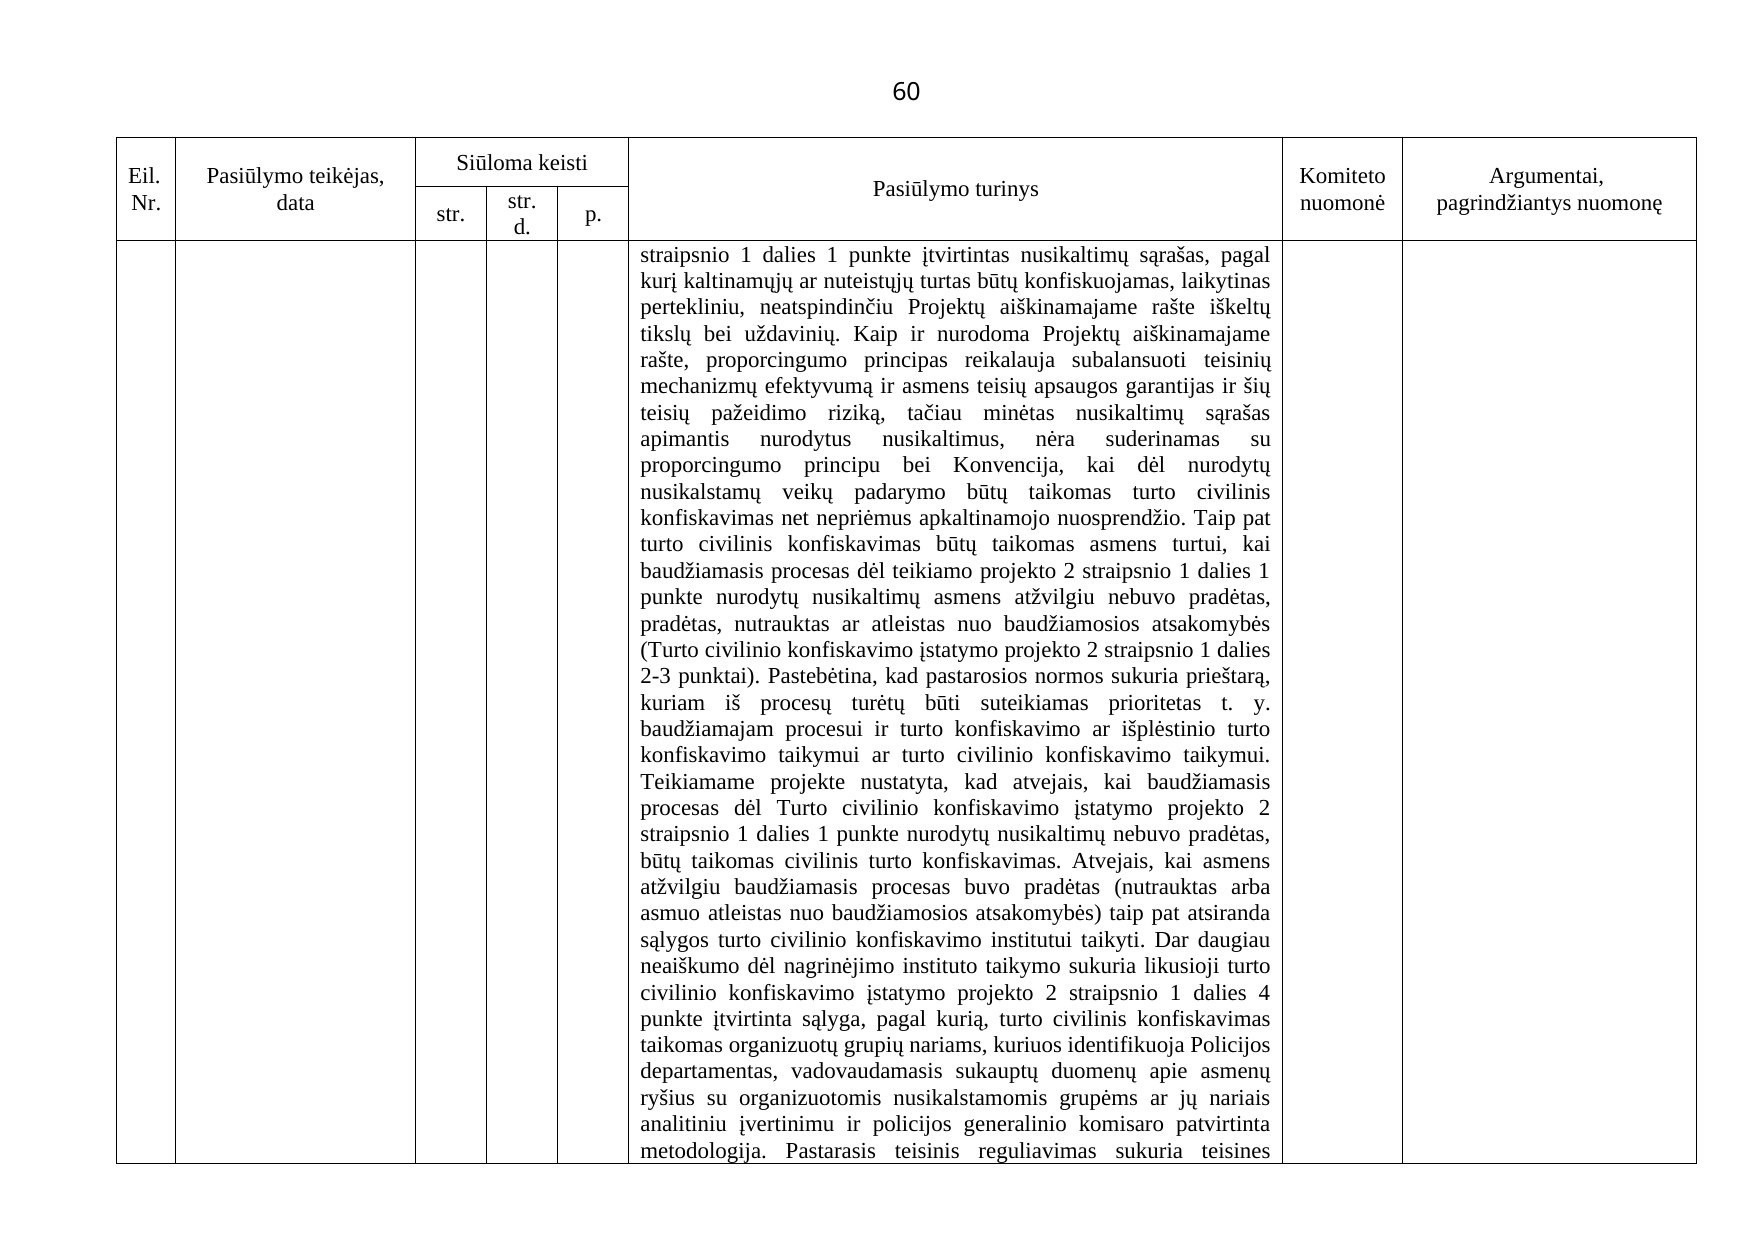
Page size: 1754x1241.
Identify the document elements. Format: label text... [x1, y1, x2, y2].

table_cell straipsnio 1 dalies 1 punkte įtvirtintas nusikaltimų sąrašas, pagal kurį kaltinamųjų ar nuteistųjų turtas būtų konfiskuojamas, laikytinas pertekliniu, neatspindinčiu Projektų aiškinamajame rašte iškeltų tikslų bei uždavinių. Kaip ir nurodoma Projektų aiškinamajame rašte, proporcingumo principas reikalauja subalansuoti teisinių mechanizmų efektyvumą ir asmens teisių apsaugos garantijas ir šių teisių pažeidimo riziką, tačiau minėtas nusikaltimų sąrašas apimantis nurodytus nusikaltimus, nėra suderinamas su proporcingumo principu bei Konvencija, kai dėl nurodytų nusikalstamų veikų padarymo būtų taikomas turto civilinis konfiskavimas net nepriėmus apkaltinamojo nuosprendžio. Taip pat turto civilinis konfiskavimas būtų taikomas asmens turtui, kai baudžiamasis procesas dėl teikiamo projekto 2 straipsnio 1 dalies 1 punkte nurodytų nusikaltimų asmens atžvilgiu nebuvo pradėtas, pradėtas, nutrauktas ar atleistas nuo baudžiamosios atsakomybės (Turto civilinio konfiskavimo įstatymo projekto 2 straipsnio 1 dalies 2-3 punktai). Pastebėtina, kad pastarosios normos sukuria prieštarą, kuriam iš procesų turėtų būti suteikiamas prioritetas t. y. baudžiamajam procesui ir turto konfiskavimo ar išplėstinio turto konfiskavimo taikymui ar turto civilinio konfiskavimo taikymui. Teikiamame projekte nustatyta, kad atvejais, kai baudžiamasis procesas dėl Turto civilinio konfiskavimo įstatymo projekto 2 straipsnio 1 dalies 1 punkte nurodytų nusikaltimų nebuvo pradėtas, būtų taikomas civilinis turto konfiskavimas. Atvejais, kai asmens atžvilgiu baudžiamasis procesas buvo pradėtas (nutrauktas arba asmuo atleistas nuo baudžiamosios atsakomybės) taip pat atsiranda sąlygos turto civilinio konfiskavimo institutui taikyti. Dar daugiau neaiškumo dėl nagrinėjimo instituto taikymo sukuria likusioji turto civilinio konfiskavimo įstatymo projekto 2 straipsnio 1 dalies 4 punkte įtvirtinta sąlyga, pagal kurią, turto civilinis konfiskavimas taikomas organizuotų grupių nariams, kuriuos identifikuoja Policijos departamentas, vadovaudamasis sukauptų duomenų apie asmenų ryšius su organizuotomis nusikalstamomis grupėms ar jų nariais analitiniu įvertinimu ir policijos generalinio komisaro patvirtinta metodologija. Pastarasis teisinis reguliavimas sukuria teisines [629, 241, 1282, 1163]
table_cell str. d. [487, 187, 557, 239]
table_cell [487, 241, 557, 1163]
table_cell [117, 241, 175, 1163]
table_cell [1283, 241, 1402, 1163]
table_cell str. [416, 187, 486, 239]
table_header Argumentai, pagrindžiantys nuomonę [1403, 138, 1696, 239]
table_header Komiteto nuomonė [1283, 138, 1402, 239]
table_header Pasiūlymo teikėjas, data [176, 138, 415, 239]
table_header Eil. Nr. [117, 138, 175, 239]
table_cell [558, 241, 628, 1163]
table_cell [176, 241, 415, 1163]
table_header Siūloma keisti [416, 138, 628, 186]
table_cell [416, 241, 486, 1163]
table_cell p. [558, 187, 628, 239]
table_cell [1403, 241, 1696, 1163]
table_header Pasiūlymo turinys [629, 138, 1282, 239]
